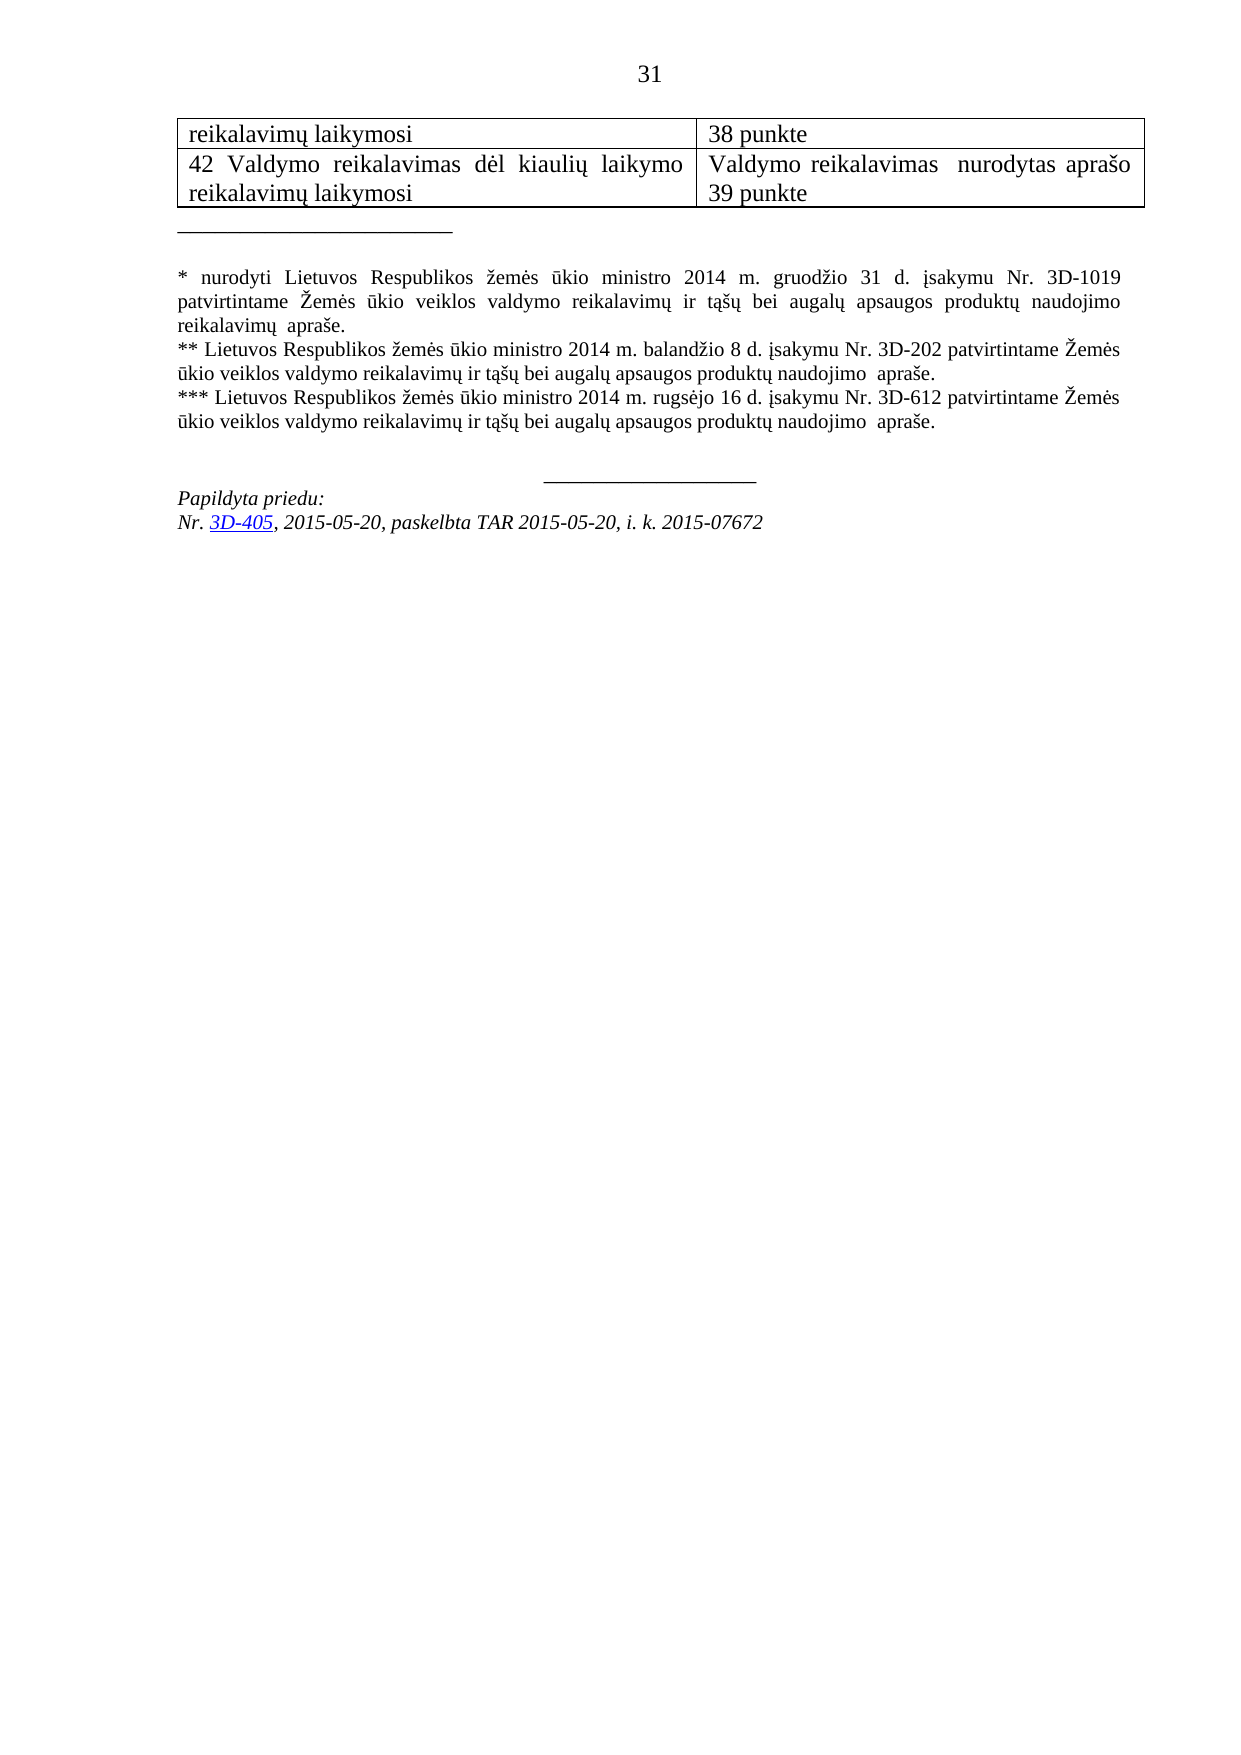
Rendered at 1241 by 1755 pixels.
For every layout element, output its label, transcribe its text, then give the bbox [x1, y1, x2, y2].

table_cell 38 punkte [697, 119, 1144, 148]
text Papildyta priedu: [177, 486, 1122, 510]
text *** Lietuvos Respublikos žemės ūkio ministro 2014 m. rugsėjo 16 d. įsakymu Nr. 3D-612 patvirtintame Žemės ūkio veiklos valdymo reikalavimų ir tąšų bei augalų apsaugos produktų naudojimo apraše. [177, 385, 1122, 433]
text ______________________ [177, 208, 1122, 236]
text ** Lietuvos Respublikos žemės ūkio ministro 2014 m. balandžio 8 d. įsakymu Nr. 3D-202 patvirtintame Žemės ūkio veiklos valdymo reikalavimų ir tąšų bei augalų apsaugos produktų naudojimo apraše. [177, 337, 1122, 385]
text _________________ [177, 457, 1122, 486]
text * nurodyti Lietuvos Respublikos žemės ūkio ministro 2014 m. gruodžio 31 d. įsakymu Nr. 3D-1019 patvirtintame Žemės ūkio veiklos valdymo reikalavimų ir tąšų bei augalų apsaugos produktų naudojimo reikalavimų apraše. [177, 265, 1122, 337]
table_cell 42 Valdymo reikalavimas dėl kiaulių laikymo reikalavimų laikymosi [178, 149, 696, 206]
table_cell reikalavimų laikymosi [178, 119, 696, 148]
text Nr. 3D-405, 2015-05-20, paskelbta TAR 2015-05-20, i. k. 2015-07672 [177, 510, 1122, 534]
table_cell Valdymo reikalavimas nurodytas aprašo 39 punkte [697, 149, 1144, 206]
